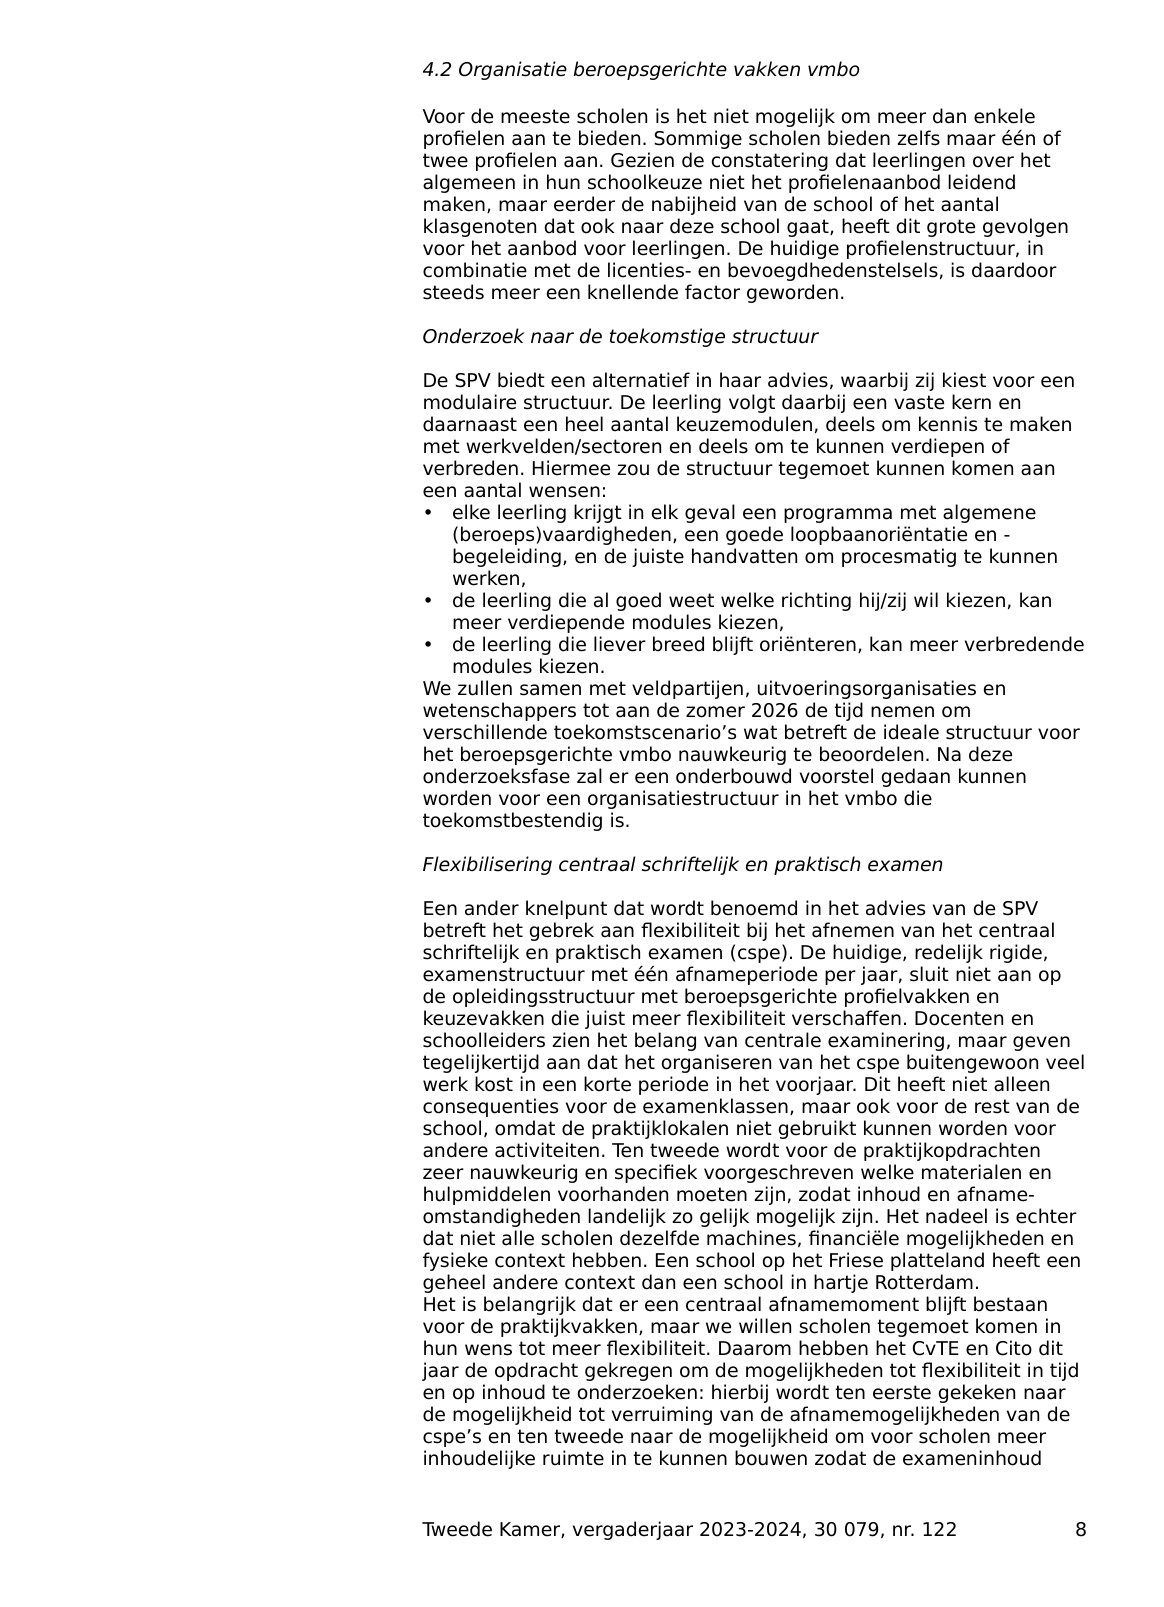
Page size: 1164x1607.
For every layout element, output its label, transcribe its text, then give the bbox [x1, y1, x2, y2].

text Het is belangrijk dat er een centraal afnamemoment blijft bestaan voor de praktijkvakken, maar we willen scholen tegemoet komen in hun wens tot meer flexibiliteit. Daarom hebben het CvTE en Cito dit jaar de opdracht gekregen om de mogelijkheden tot flexibiliteit in tijd en op inhoud te onderzoeken: hierbij wordt ten eerste gekeken naar de mogelijkheid tot verruiming van de afnamemogelijkheden van de cspe’s en ten tweede naar de mogelijkheid om voor scholen meer inhoudelijke ruimte in te kunnen bouwen zodat de exameninhoud [422, 1294, 1087, 1469]
text • elke leerling krijgt in elk geval een programma met algemene (beroeps)vaardigheden, een goede loopbaanoriëntatie en -begeleiding, en de juiste handvatten om procesmatig te kunnen werken, [422, 502, 1087, 590]
text De SPV biedt een alternatief in haar advies, waarbij zij kiest voor een modulaire structuur. De leerling volgt daarbij een vaste kern en daarnaast een heel aantal keuzemodulen, deels om kennis te maken met werkvelden/sectoren en deels om te kunnen verdiepen of verbreden. Hiermee zou de structuur tegemoet kunnen komen aan een aantal wensen: [422, 370, 1087, 502]
text • de leerling die al goed weet welke richting hij/zij wil kiezen, kan meer verdiepende modules kiezen, [422, 590, 1087, 634]
subtitle 4.2 Organisatie beroepsgerichte vakken vmbo [422, 59, 1087, 81]
subtitle Onderzoek naar de toekomstige structuur [422, 326, 1087, 348]
text Een ander knelpunt dat wordt benoemd in het advies van de SPV betreft het gebrek aan flexibiliteit bij het afnemen van het centraal schriftelijk en praktisch examen (cspe). De huidige, redelijk rigide, examenstructuur met één afnameperiode per jaar, sluit niet aan op de opleidingsstructuur met beroepsgerichte profielvakken en keuzevakken die juist meer flexibiliteit verschaffen. Docenten en schoolleiders zien het belang van centrale examinering, maar geven tegelijkertijd aan dat het organiseren van het cspe buitengewoon veel werk kost in een korte periode in het voorjaar. Dit heeft niet alleen consequenties voor de examenklassen, maar ook voor de rest van de school, omdat de praktijklokalen niet gebruikt kunnen worden voor andere activiteiten. Ten tweede wordt voor de praktijkopdrachten zeer nauwkeurig en specifiek voorgeschreven welke materialen en hulpmiddelen voorhanden moeten zijn, zodat inhoud en afname-omstandigheden landelijk zo gelijk mogelijk zijn. Het nadeel is echter dat niet alle scholen dezelfde machines, financiële mogelijkheden en fysieke context hebben. Een school op het Friese platteland heeft een geheel andere context dan een school in hartje Rotterdam. [422, 898, 1087, 1294]
text • de leerling die liever breed blijft oriënteren, kan meer verbredende modules kiezen. [422, 634, 1087, 678]
subtitle Flexibilisering centraal schriftelijk en praktisch examen [422, 854, 1087, 876]
text Voor de meeste scholen is het niet mogelijk om meer dan enkele profielen aan te bieden. Sommige scholen bieden zelfs maar één of twee profielen aan. Gezien de constatering dat leerlingen over het algemeen in hun schoolkeuze niet het profielenaanbod leidend maken, maar eerder de nabijheid van de school of het aantal klasgenoten dat ook naar deze school gaat, heeft dit grote gevolgen voor het aanbod voor leerlingen. De huidige profielenstructuur, in combinatie met de licenties- en bevoegdhedenstelsels, is daardoor steeds meer een knellende factor geworden. [422, 106, 1087, 304]
text We zullen samen met veldpartijen, uitvoeringsorganisaties en wetenschappers tot aan de zomer 2026 de tijd nemen om verschillende toekomstscenario’s wat betreft de ideale structuur voor het beroepsgerichte vmbo nauwkeurig te beoordelen. Na deze onderzoeksfase zal er een onderbouwd voorstel gedaan kunnen worden voor een organisatiestructuur in het vmbo die toekomstbestendig is. [422, 678, 1087, 832]
